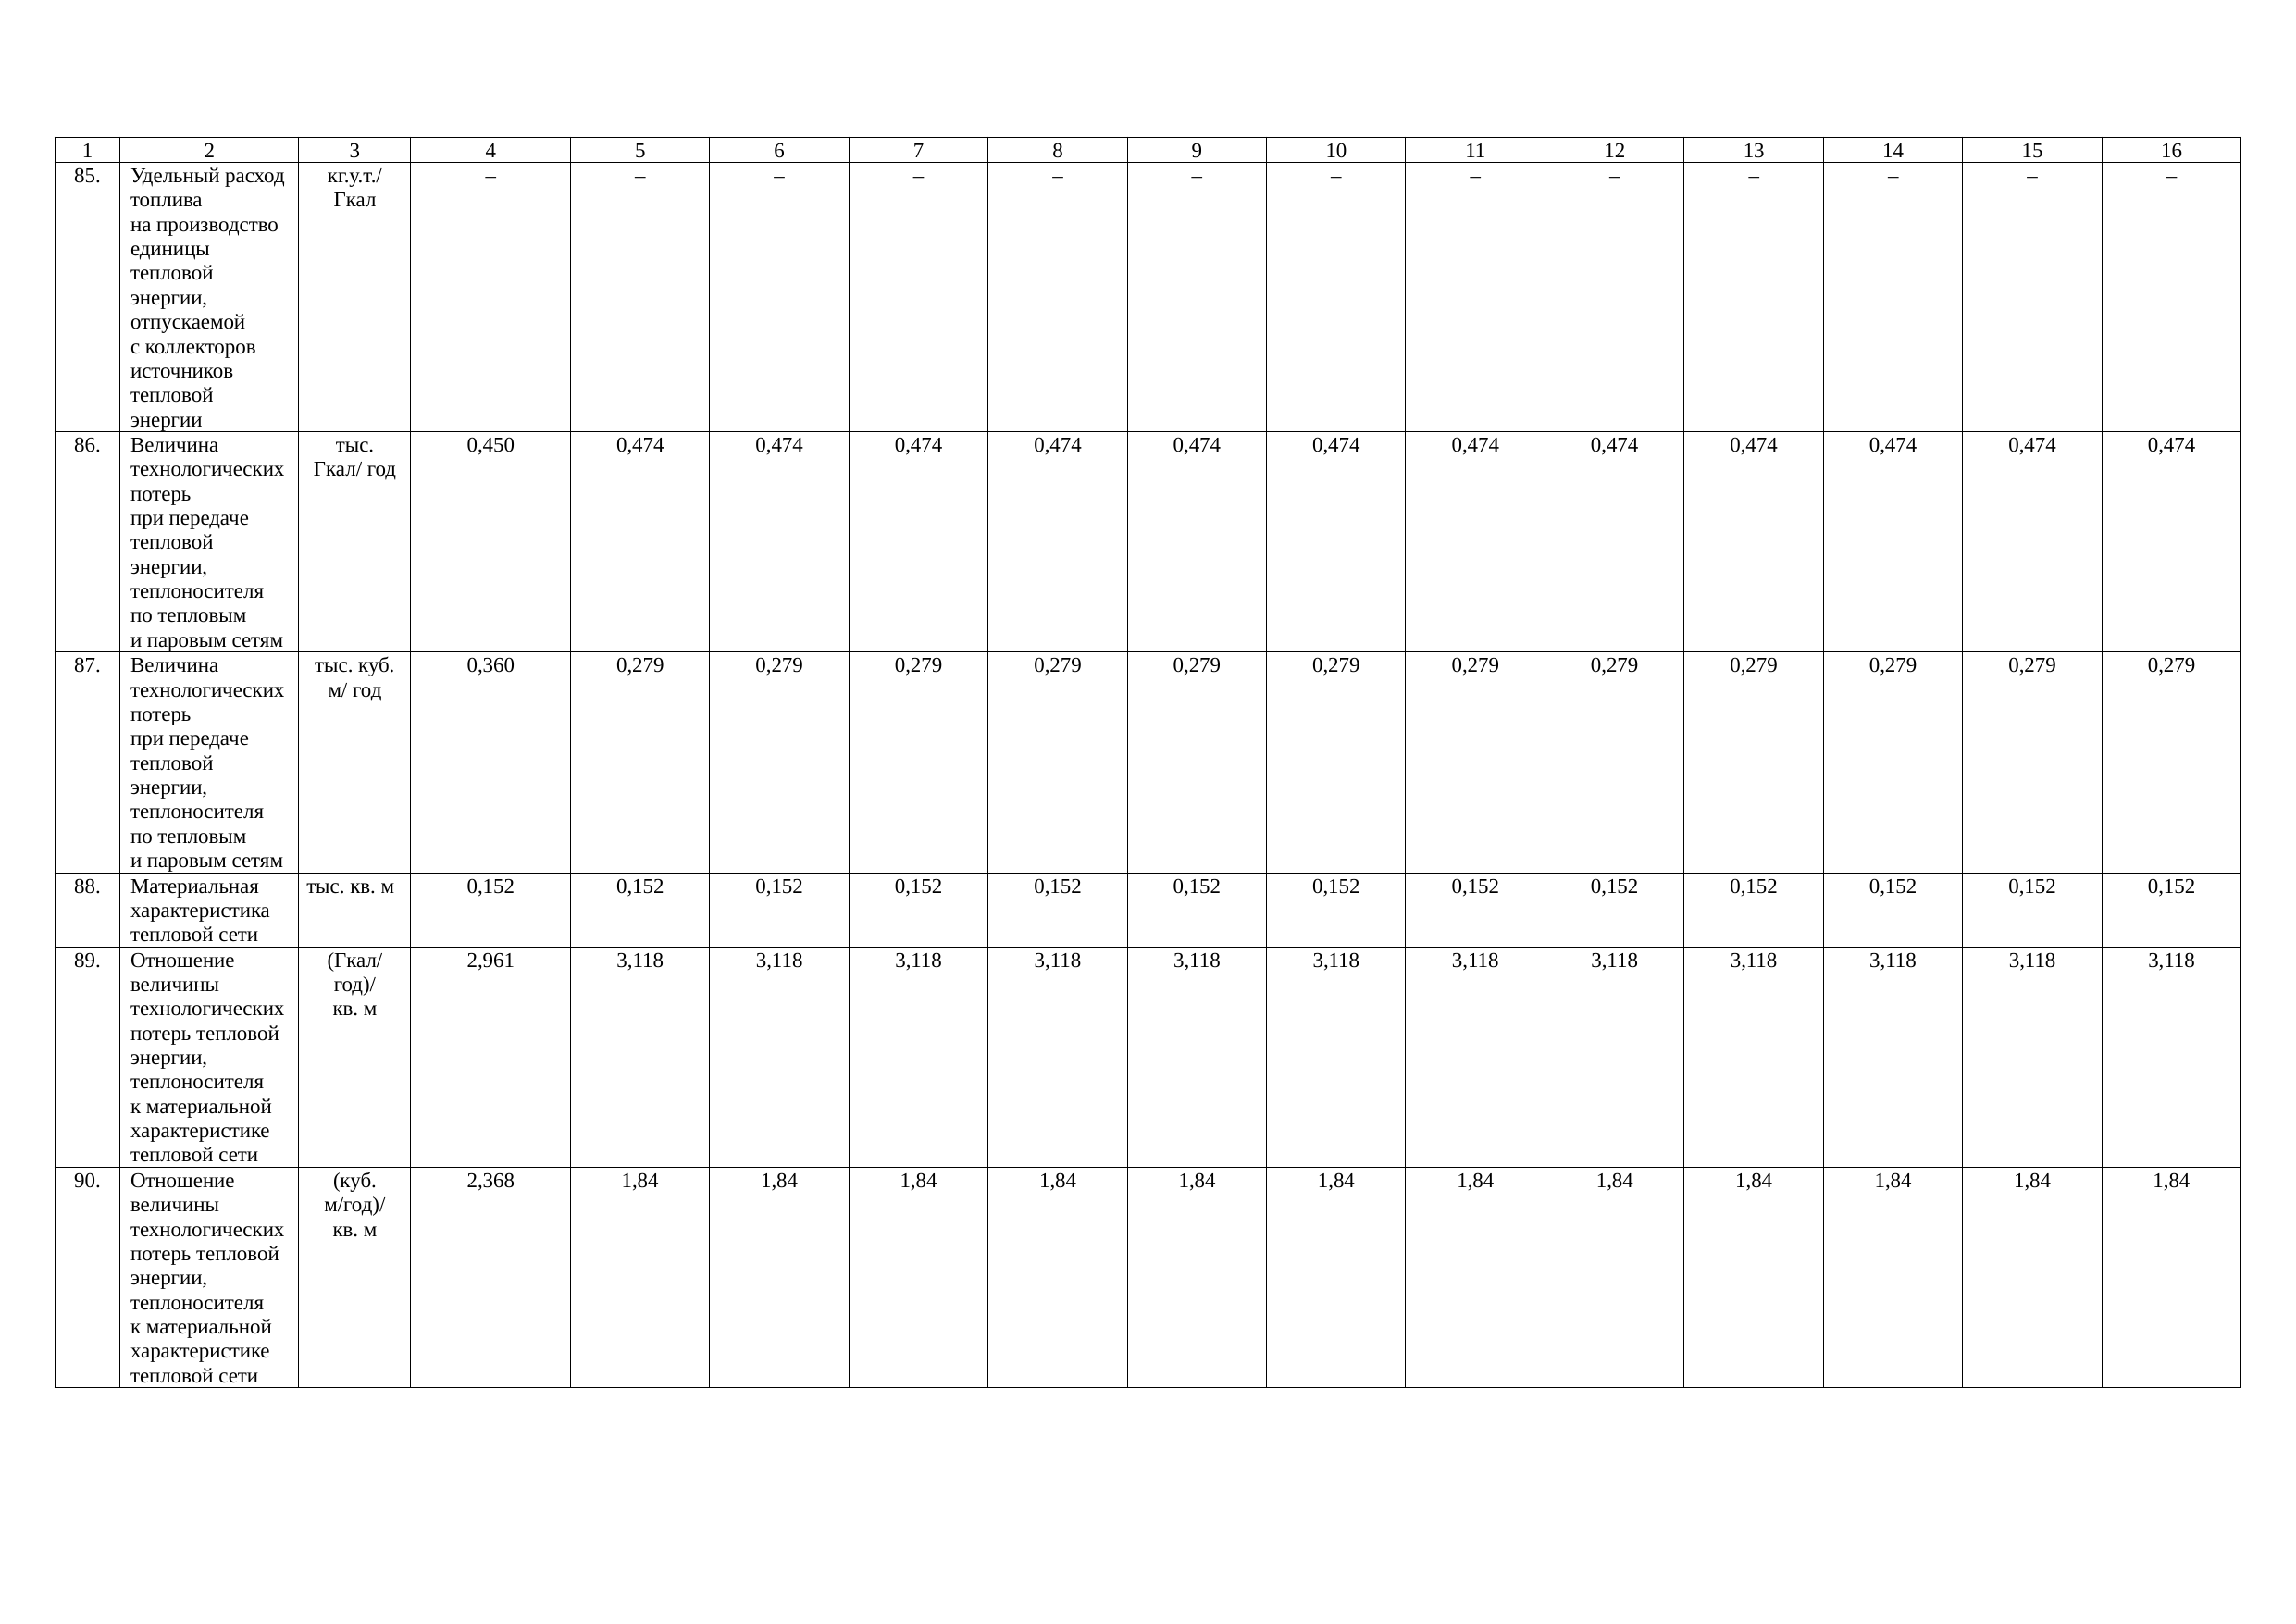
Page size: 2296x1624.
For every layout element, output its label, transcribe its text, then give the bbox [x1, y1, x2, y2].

table_header 3 [299, 138, 410, 162]
table_header 16 [2103, 138, 2240, 162]
table_cell 0,474 [1545, 432, 1683, 651]
table_cell 0,474 [1963, 432, 2102, 651]
table_cell 0,474 [1824, 432, 1962, 651]
table_cell 1,84 [1267, 1168, 1405, 1387]
table_cell 1,84 [1963, 1168, 2102, 1387]
table_cell – [1963, 163, 2102, 431]
table_header 14 [1824, 138, 1962, 162]
table_cell – [988, 163, 1127, 431]
table_cell 0,474 [988, 432, 1127, 651]
table_cell 0,152 [1545, 874, 1683, 947]
table_cell 0,152 [850, 874, 987, 947]
table_cell – [1406, 163, 1545, 431]
table_cell Материальная характеристика тепловой сети [120, 874, 298, 947]
table_cell 2,368 [411, 1168, 570, 1387]
table_cell 1,84 [1545, 1168, 1683, 1387]
table_cell 0,152 [1267, 874, 1405, 947]
table_cell 1,84 [1128, 1168, 1266, 1387]
table_cell 3,118 [710, 948, 849, 1167]
table_cell 0,152 [1406, 874, 1545, 947]
table_cell – [1545, 163, 1683, 431]
table_cell 3,118 [850, 948, 987, 1167]
table_header 5 [571, 138, 709, 162]
table_cell 0,279 [1824, 652, 1962, 872]
table_cell 1,84 [850, 1168, 987, 1387]
table_cell 0,474 [1267, 432, 1405, 651]
table_cell 1,84 [1684, 1168, 1823, 1387]
table_header 9 [1128, 138, 1266, 162]
table_cell 0,279 [1267, 652, 1405, 872]
table_cell 90. [56, 1168, 119, 1387]
table_header 12 [1545, 138, 1683, 162]
table_cell – [571, 163, 709, 431]
table_cell 0,152 [710, 874, 849, 947]
table_cell 0,279 [710, 652, 849, 872]
table_cell 3,118 [988, 948, 1127, 1167]
table_cell 0,474 [1684, 432, 1823, 651]
table_cell 0,474 [1128, 432, 1266, 651]
table_cell 1,84 [571, 1168, 709, 1387]
table_cell – [850, 163, 987, 431]
table_cell тыс. Гкал/ год [299, 432, 410, 651]
table_cell 3,118 [1963, 948, 2102, 1167]
table_cell 0,279 [1684, 652, 1823, 872]
table_cell 1,84 [1824, 1168, 1962, 1387]
table_cell – [1128, 163, 1266, 431]
table_header 6 [710, 138, 849, 162]
table_cell кг.у.т./ Гкал [299, 163, 410, 431]
table_header 4 [411, 138, 570, 162]
table_cell 0,450 [411, 432, 570, 651]
table_cell 0,474 [850, 432, 987, 651]
table_cell 89. [56, 948, 119, 1167]
table_cell 3,118 [2103, 948, 2240, 1167]
table_cell 3,118 [1406, 948, 1545, 1167]
table_cell 0,152 [1128, 874, 1266, 947]
table_cell 3,118 [571, 948, 709, 1167]
table_cell 0,279 [1406, 652, 1545, 872]
table_cell – [1684, 163, 1823, 431]
table_cell Удельный расход топлива на производство единицы тепловой энергии, отпускаемой с коллекторов источников тепловой энергии [120, 163, 298, 431]
table_header 7 [850, 138, 987, 162]
table_cell 0,152 [411, 874, 570, 947]
table_cell – [1824, 163, 1962, 431]
table_cell – [411, 163, 570, 431]
table_cell Величина технологических потерь при передаче тепловой энергии, теплоносителя по тепловым и паровым сетям [120, 652, 298, 872]
table_cell 1,84 [2103, 1168, 2240, 1387]
table_cell 86. [56, 432, 119, 651]
table_cell 0,152 [2103, 874, 2240, 947]
table_cell 85. [56, 163, 119, 431]
table_cell 0,279 [571, 652, 709, 872]
table_header 13 [1684, 138, 1823, 162]
table_cell Величина технологических потерь при передаче тепловой энергии, теплоносителя по тепловым и паровым сетям [120, 432, 298, 651]
table_cell 0,474 [2103, 432, 2240, 651]
table_cell 0,474 [571, 432, 709, 651]
table_cell Отношение величины технологических потерь тепловой энергии, теплоносителя к материальной характеристике тепловой сети [120, 948, 298, 1167]
table_cell 1,84 [1406, 1168, 1545, 1387]
table_cell 0,474 [1406, 432, 1545, 651]
table_cell 1,84 [710, 1168, 849, 1387]
table_cell 0,279 [988, 652, 1127, 872]
table_cell 0,279 [2103, 652, 2240, 872]
table_header 11 [1406, 138, 1545, 162]
table_cell Отношение величины технологических потерь тепловой энергии, теплоносителя к материальной характеристике тепловой сети [120, 1168, 298, 1387]
table_cell 0,279 [1128, 652, 1266, 872]
table_header 2 [120, 138, 298, 162]
table_cell 3,118 [1128, 948, 1266, 1167]
table_cell (Гкал/ год)/ кв. м [299, 948, 410, 1167]
table_cell тыс. кв. м [299, 874, 410, 947]
table_cell 0,474 [710, 432, 849, 651]
table_cell 87. [56, 652, 119, 872]
table_cell 3,118 [1545, 948, 1683, 1167]
table_cell 88. [56, 874, 119, 947]
table_cell тыс. куб. м/ год [299, 652, 410, 872]
table_cell 0,152 [1824, 874, 1962, 947]
table_cell 0,279 [1545, 652, 1683, 872]
table_cell 0,152 [1963, 874, 2102, 947]
table_cell 0,279 [850, 652, 987, 872]
table_cell – [1267, 163, 1405, 431]
table_cell 3,118 [1684, 948, 1823, 1167]
table_header 1 [56, 138, 119, 162]
table_cell 0,152 [1684, 874, 1823, 947]
table_cell 0,152 [988, 874, 1127, 947]
table_header 8 [988, 138, 1127, 162]
table_cell 2,961 [411, 948, 570, 1167]
table_cell (куб. м/год)/ кв. м [299, 1168, 410, 1387]
table_cell – [710, 163, 849, 431]
table_cell 0,152 [571, 874, 709, 947]
table_cell 3,118 [1267, 948, 1405, 1167]
table_cell – [2103, 163, 2240, 431]
table_cell 3,118 [1824, 948, 1962, 1167]
table_cell 0,279 [1963, 652, 2102, 872]
table_header 10 [1267, 138, 1405, 162]
table_header 15 [1963, 138, 2102, 162]
table_cell 1,84 [988, 1168, 1127, 1387]
table_cell 0,360 [411, 652, 570, 872]
